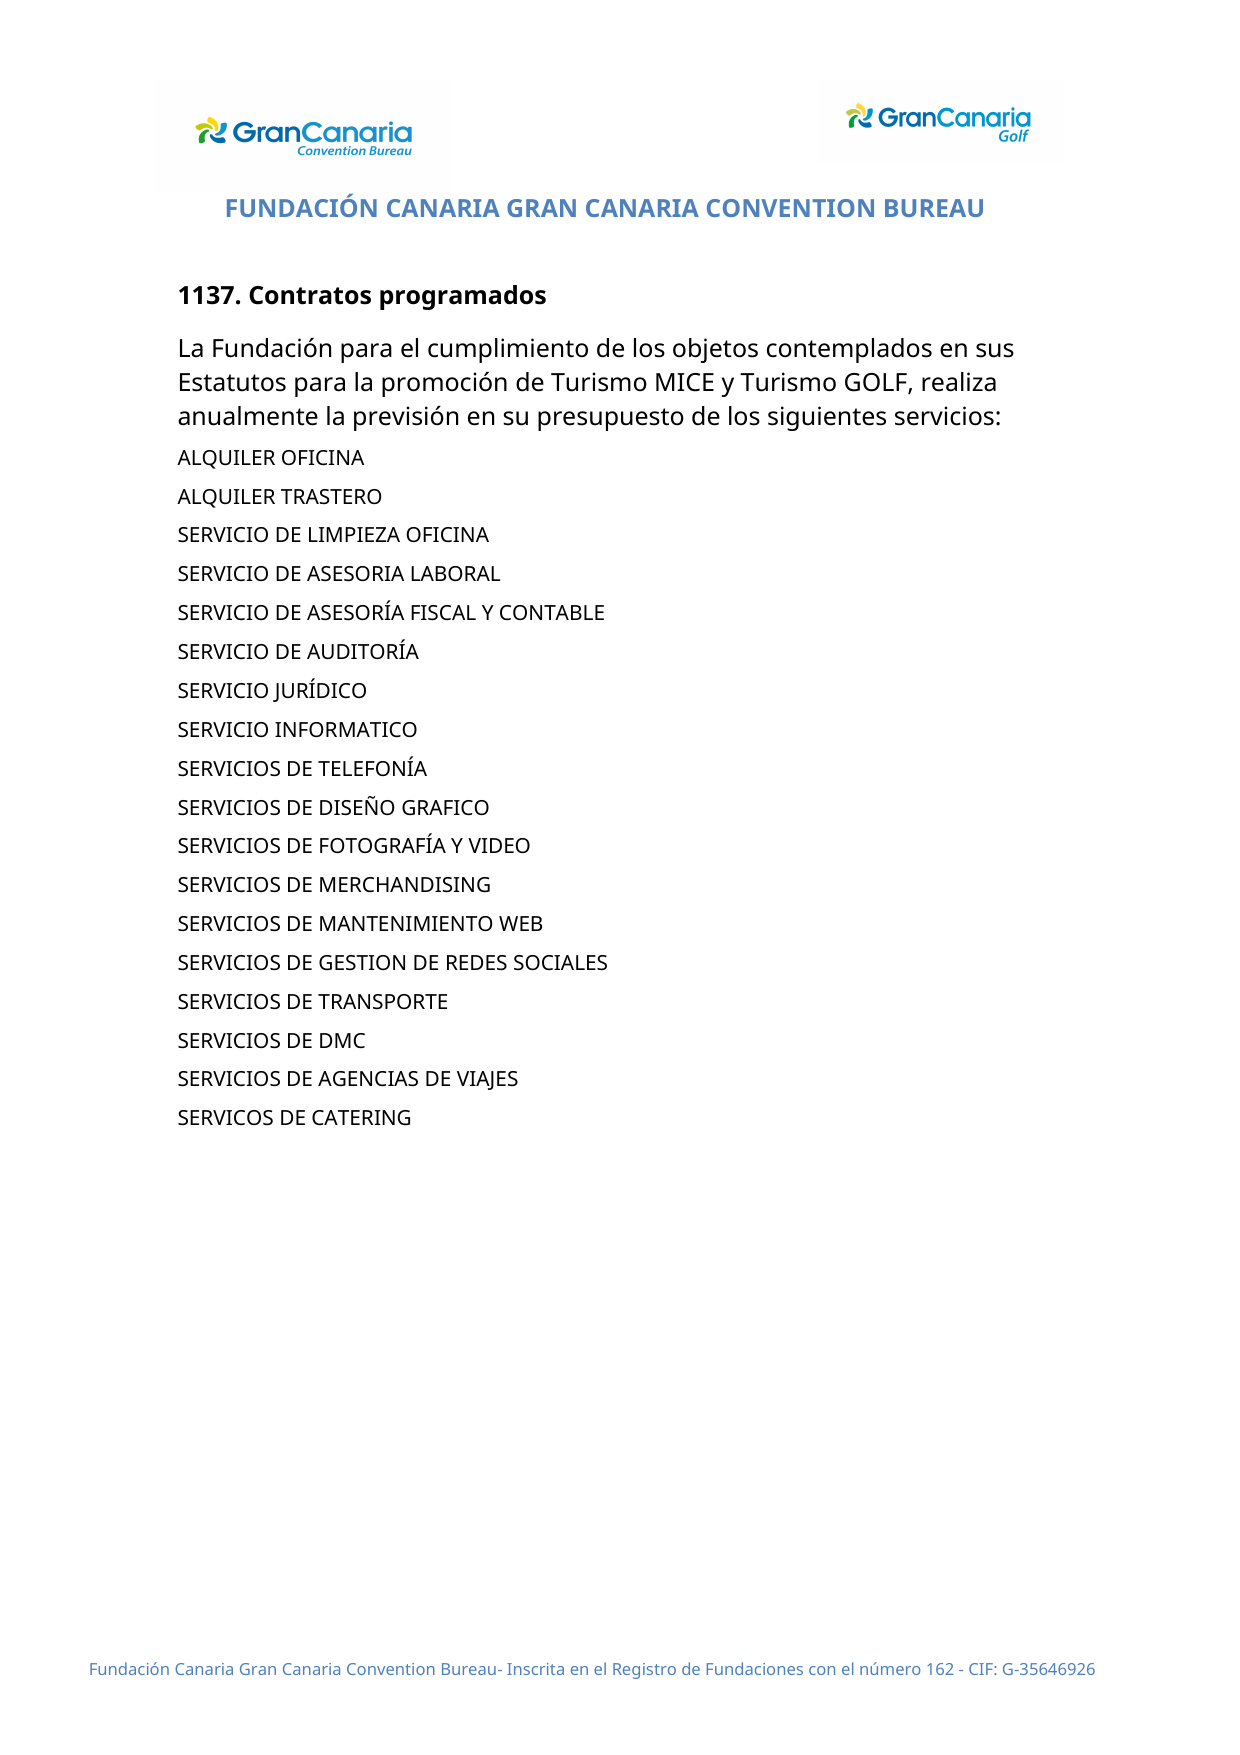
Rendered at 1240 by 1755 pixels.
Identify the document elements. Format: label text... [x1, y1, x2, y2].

text SERVICIOS DE MANTENIMIENTO WEB [177, 909, 1062, 938]
text SERVICIO INFORMATICO [177, 715, 1062, 743]
text SERVICIO DE ASESORIA LABORAL [177, 559, 1062, 588]
text SERVICIOS DE MERCHANDISING [177, 870, 1062, 899]
text SERVICIOS DE GESTION DE REDES SOCIALES [177, 948, 1062, 976]
text ALQUILER TRASTERO [177, 482, 1062, 510]
text SERVICIO DE ASESORÍA FISCAL Y CONTABLE [177, 598, 1062, 627]
text 1137. Contratos programados [177, 277, 1062, 311]
text SERVICIOS DE TRANSPORTE [177, 987, 1062, 1015]
text La Fundación para el cumplimiento de los objetos contemplados en sus Estatutos para la promoción de Turismo MICE y Turismo GOLF, realiza anualmente la previsión en su presupuesto de los siguientes servicios: [177, 330, 1062, 432]
text SERVICIOS DE DMC [177, 1026, 1062, 1054]
text SERVICOS DE CATERING [177, 1103, 1062, 1132]
text SERVICIOS DE DISEÑO GRAFICO [177, 793, 1062, 821]
text ALQUILER OFICINA [177, 443, 1062, 471]
text SERVICIOS DE TELEFONÍA [177, 754, 1062, 782]
text SERVICIO JURÍDICO [177, 676, 1062, 704]
text SERVICIOS DE FOTOGRAFÍA Y VIDEO [177, 831, 1062, 860]
text SERVICIO DE LIMPIEZA OFICINA [177, 521, 1062, 549]
text SERVICIOS DE AGENCIAS DE VIAJES [177, 1064, 1062, 1093]
text SERVICIO DE AUDITORÍA [177, 637, 1062, 666]
